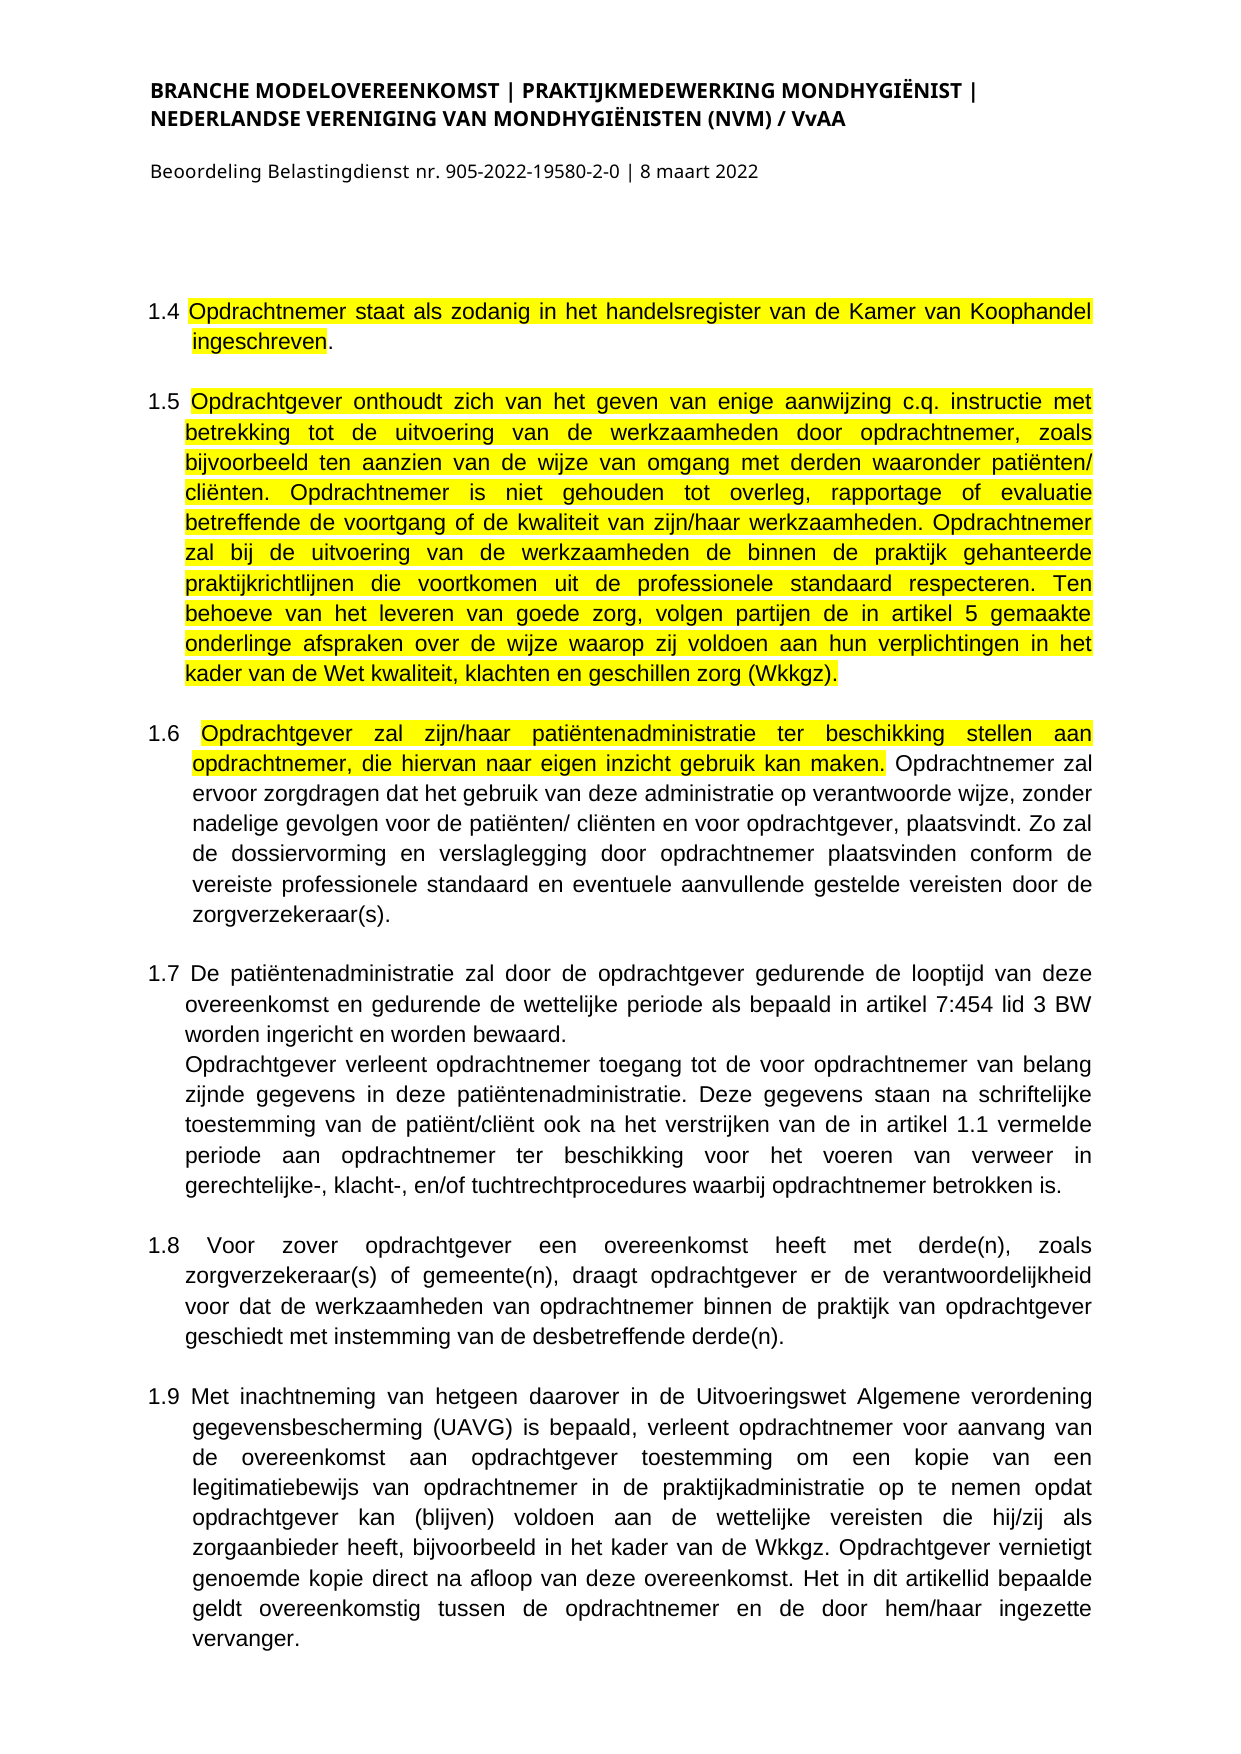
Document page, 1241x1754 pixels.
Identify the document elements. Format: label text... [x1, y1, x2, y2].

text 1.6 Opdrachtgever zal zijn/haar patiëntenadministratie ter beschikking stellen aan opdrachtnemer, die hiervan naar eigen inzicht gebruik kan maken. Opdrachtnemer zal ervoor zorgdragen dat het gebruik van deze administratie op verantwoorde wijze, zonder nadelige gevolgen voor de patiënten/ cliënten en voor opdrachtgever, plaatsvindt. Zo zal de dossiervorming en verslaglegging door opdrachtnemer plaatsvinden conform de vereiste professionele standaard en eventuele aanvullende gestelde vereisten door de zorgverzekeraar(s). [148, 719, 1093, 927]
text 1.7 De patiëntenadministratie zal door de opdrachtgever gedurende de looptijd van deze overeenkomst en gedurende de wettelijke periode als bepaald in artikel 7:454 lid 3 BW worden ingericht en worden bewaard. [148, 960, 1093, 1047]
text 1.8 Voor zover opdrachtgever een overeenkomst heeft met derde(n), zoals zorgverzekeraar(s) of gemeente(n), draagt opdrachtgever er de verantwoordelijkheid voor dat de werkzaamheden van opdrachtnemer binnen de praktijk van opdrachtgever geschiedt met instemming van de desbetreffende derde(n). [148, 1232, 1093, 1349]
text 1.5 Opdrachtgever onthoudt zich van het geven van enige aanwijzing c.q. instructie met betrekking tot de uitvoering van de werkzaamheden door opdrachtnemer, zoals bijvoorbeeld ten aanzien van de wijze van omgang met derden waaronder patiënten/ cliënten. Opdrachtnemer is niet gehouden tot overleg, rapportage of evaluatie betreffende de voortgang of de kwaliteit van zijn/haar werkzaamheden. Opdrachtnemer zal bij de uitvoering van de werkzaamheden de binnen de praktijk gehanteerde praktijkrichtlijnen die voortkomen uit de professionele standaard respecteren. Ten behoeve van het leveren van goede zorg, volgen partijen de in artikel 5 gemaakte onderlinge afspraken over de wijze waarop zij voldoen aan hun verplichtingen in het kader van de Wet kwaliteit, klachten en geschillen zorg (Wkkgz). [148, 388, 1093, 686]
text 1.9 Met inachtneming van hetgeen daarover in de Uitvoeringswet Algemene verordening gegevensbescherming (UAVG) is bepaald, verleent opdrachtnemer voor aanvang van de overeenkomst aan opdrachtgever toestemming om een kopie van een legitimatiebewijs van opdrachtnemer in de praktijkadministratie op te nemen opdat opdrachtgever kan (blijven) voldoen aan de wettelijke vereisten die hij/zij als zorgaanbieder heeft, bijvoorbeeld in het kader van de Wkkgz. Opdrachtgever vernietigt genoemde kopie direct na afloop van deze overeenkomst. Het in dit artikellid bepaalde geldt overeenkomstig tussen de opdrachtnemer en de door hem/haar ingezette vervanger. [148, 1383, 1093, 1651]
text Opdrachtgever verleent opdrachtnemer toegang tot de voor opdrachtnemer van belang zijnde gegevens in deze patiëntenadministratie. Deze gegevens staan na schriftelijke toestemming van de patiënt/cliënt ook na het verstrijken van de in artikel 1.1 vermelde periode aan opdrachtnemer ter beschikking voor het voeren van verweer in gerechtelijke-, klacht-, en/of tuchtrechtprocedures waarbij opdrachtnemer betrokken is. [185, 1051, 1093, 1198]
text 1.4 Opdrachtnemer staat als zodanig in het handelsregister van de Kamer van Koophandel ingeschreven. [148, 298, 1093, 354]
